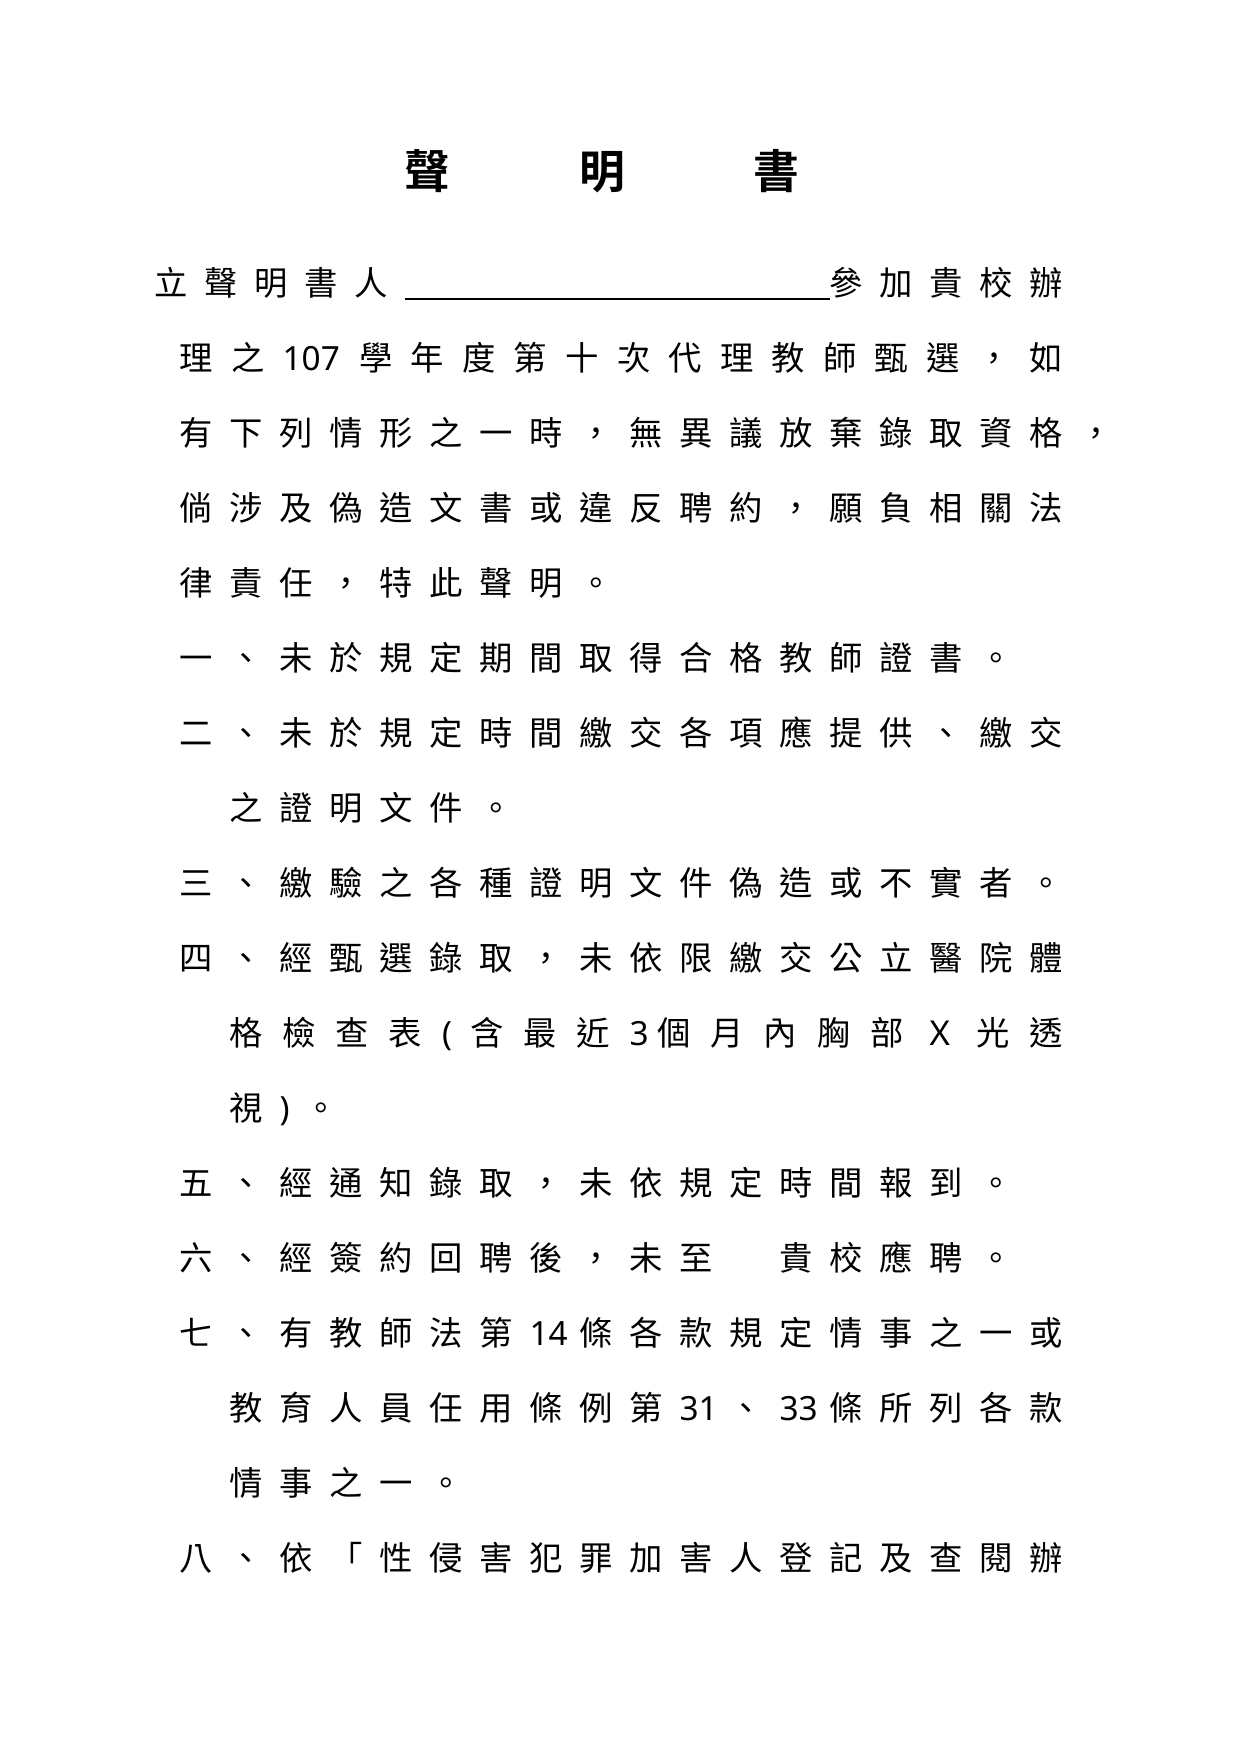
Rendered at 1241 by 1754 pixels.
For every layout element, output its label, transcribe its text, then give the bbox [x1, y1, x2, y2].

text 三、繳驗之各種證明文件偽造或不實者。 [129, 843, 1079, 918]
text 二、未於規定時間繳交各項應提供、繳交之證明文件。 [163, 693, 1079, 843]
text 四、經甄選錄取，未依限繳交公立醫院體格檢查表(含最近3個月內胸部Ｘ光透視)。 [163, 918, 1079, 1143]
text 八、依「性侵害犯罪加害人登記及查閱辦 [163, 1518, 1079, 1593]
text 五、經通知錄取，未依規定時間報到。 [129, 1143, 1079, 1218]
text 七、有教師法第14條各款規定情事之一或教育人員任用條例第31、33條所列各款情事之一。 [163, 1293, 1079, 1518]
text 聲 明 書 [129, 131, 1079, 206]
text 一、未於規定期間取得合格教師證書。 [163, 618, 1079, 693]
text 立聲明書人 參加貴校辦理之107學年度第十次代理教師甄選，如有下列情形之一時，無異議放棄錄取資格，倘涉及偽造文書或違反聘約，願負相關法律責任，特此聲明。 [129, 243, 1079, 618]
text 六、經簽約回聘後，未至 貴校應聘。 [129, 1218, 1079, 1293]
